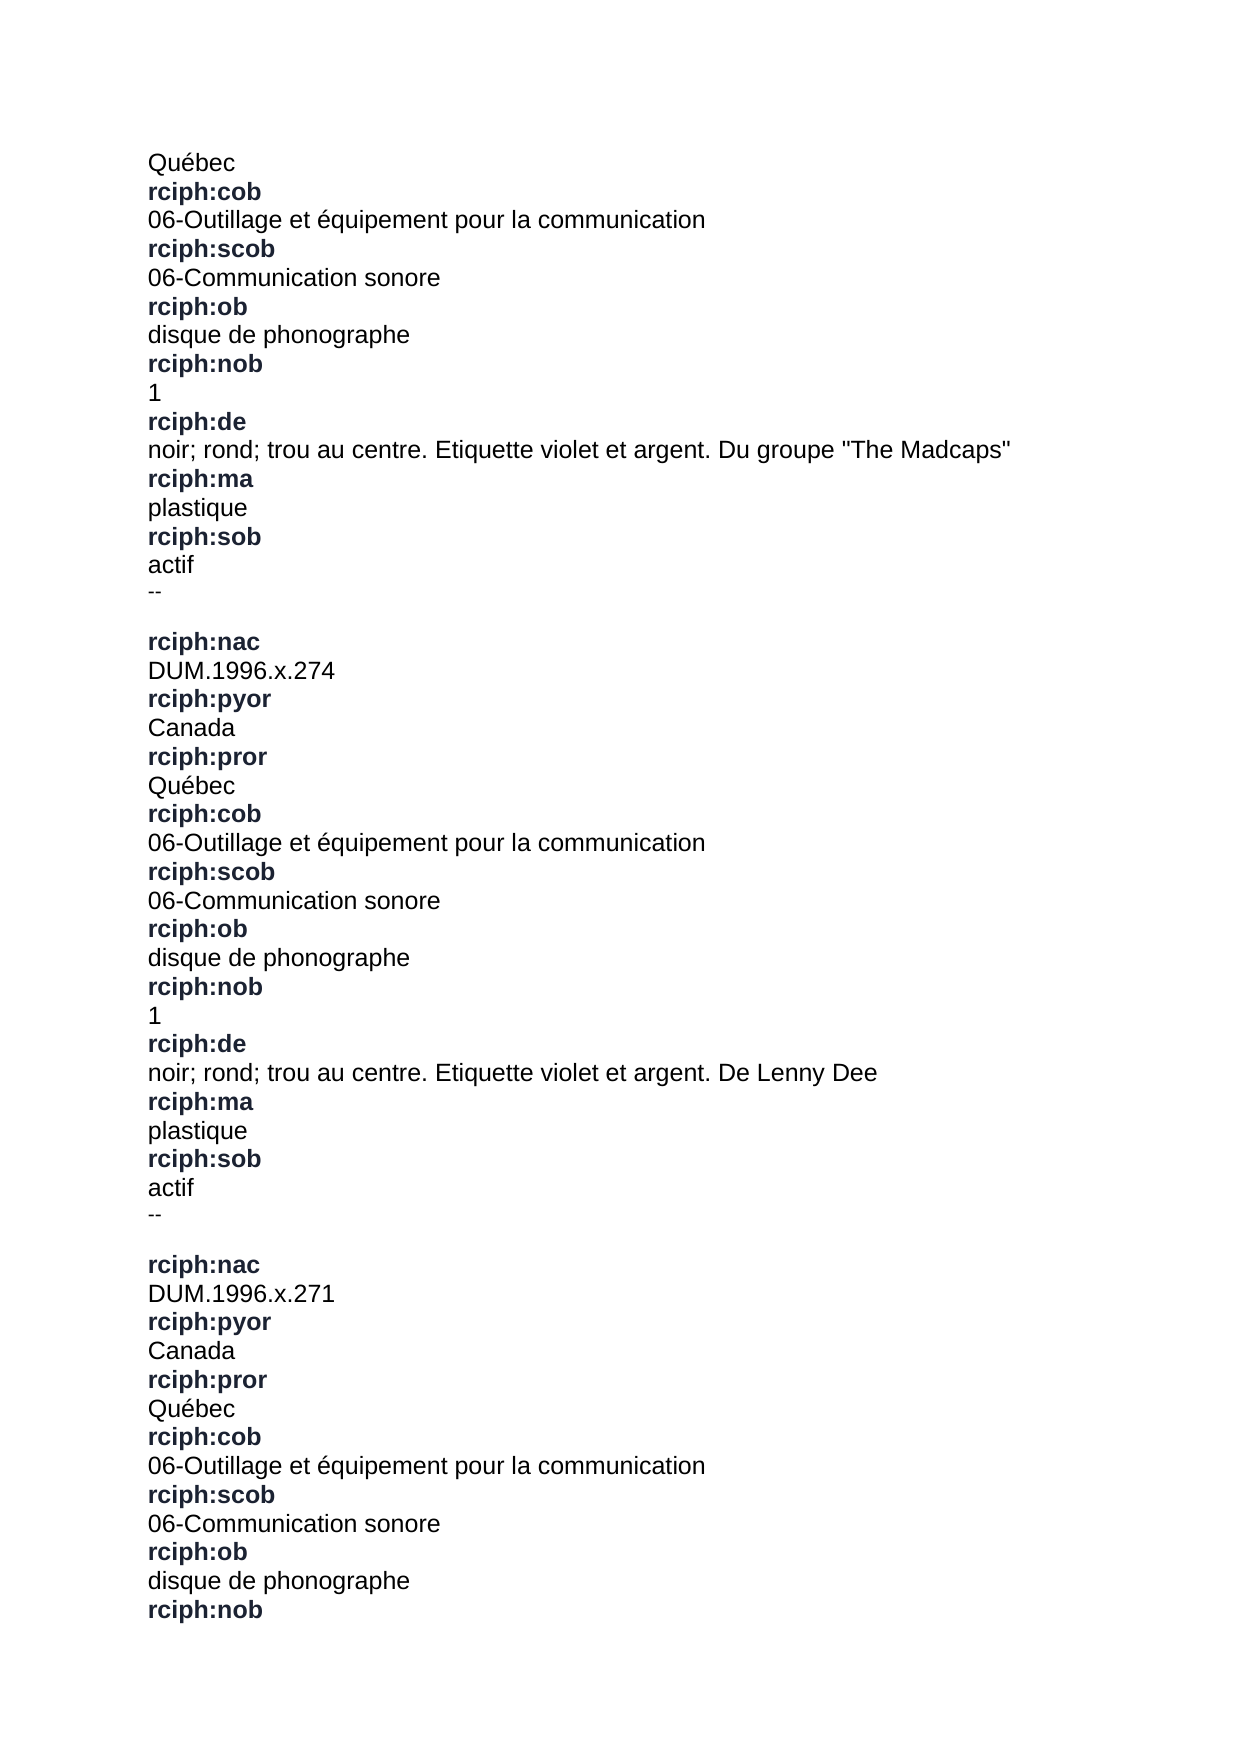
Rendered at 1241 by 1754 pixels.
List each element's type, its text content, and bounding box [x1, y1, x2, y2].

text rciph:cob [148, 176, 1092, 205]
text rciph:pror [148, 742, 1092, 771]
text noir; rond; trou au centre. Etiquette violet et argent. Du groupe "The Madcaps" [148, 435, 1092, 464]
text rciph:sob [148, 521, 1092, 550]
text disque de phonographe [148, 943, 1092, 972]
text rciph:nob [148, 349, 1092, 378]
text 1 [148, 378, 1092, 406]
text disque de phonographe [148, 320, 1092, 349]
text 06-Outillage et équipement pour la communication [148, 828, 1092, 857]
text Canada [148, 713, 1092, 742]
text actif [148, 1173, 1092, 1202]
text plastique [148, 1116, 1092, 1144]
text 06-Communication sonore [148, 886, 1092, 914]
text rciph:scob [148, 857, 1092, 886]
text rciph:nob [148, 972, 1092, 1001]
text Québec [148, 1393, 1092, 1422]
text Québec [148, 771, 1092, 799]
text rciph:nac [148, 627, 1092, 656]
text disque de phonographe [148, 1566, 1092, 1595]
text rciph:sob [148, 1144, 1092, 1173]
text rciph:scob [148, 234, 1092, 263]
text rciph:cob [148, 799, 1092, 828]
text 06-Communication sonore [148, 1508, 1092, 1537]
text noir; rond; trou au centre. Etiquette violet et argent. De Lenny Dee [148, 1058, 1092, 1087]
text 1 [148, 1001, 1092, 1029]
text DUM.1996.x.271 [148, 1278, 1092, 1307]
text DUM.1996.x.274 [148, 656, 1092, 684]
text rciph:scob [148, 1480, 1092, 1508]
text rciph:pyor [148, 684, 1092, 713]
text rciph:ma [148, 464, 1092, 493]
text rciph:pyor [148, 1307, 1092, 1336]
text rciph:cob [148, 1422, 1092, 1451]
text 06-Outillage et équipement pour la communication [148, 1451, 1092, 1480]
text rciph:ob [148, 914, 1092, 943]
text Québec [148, 148, 1092, 176]
text rciph:de [148, 406, 1092, 435]
text 06-Outillage et équipement pour la communication [148, 205, 1092, 234]
text -- [148, 579, 1092, 603]
text rciph:ob [148, 291, 1092, 320]
text rciph:de [148, 1029, 1092, 1058]
text rciph:ma [148, 1087, 1092, 1116]
text actif [148, 550, 1092, 579]
text rciph:pror [148, 1365, 1092, 1393]
text rciph:ob [148, 1537, 1092, 1566]
text -- [148, 1202, 1092, 1226]
text rciph:nob [148, 1595, 1092, 1623]
text rciph:nac [148, 1250, 1092, 1278]
text Canada [148, 1336, 1092, 1365]
text 06-Communication sonore [148, 263, 1092, 291]
text plastique [148, 493, 1092, 521]
